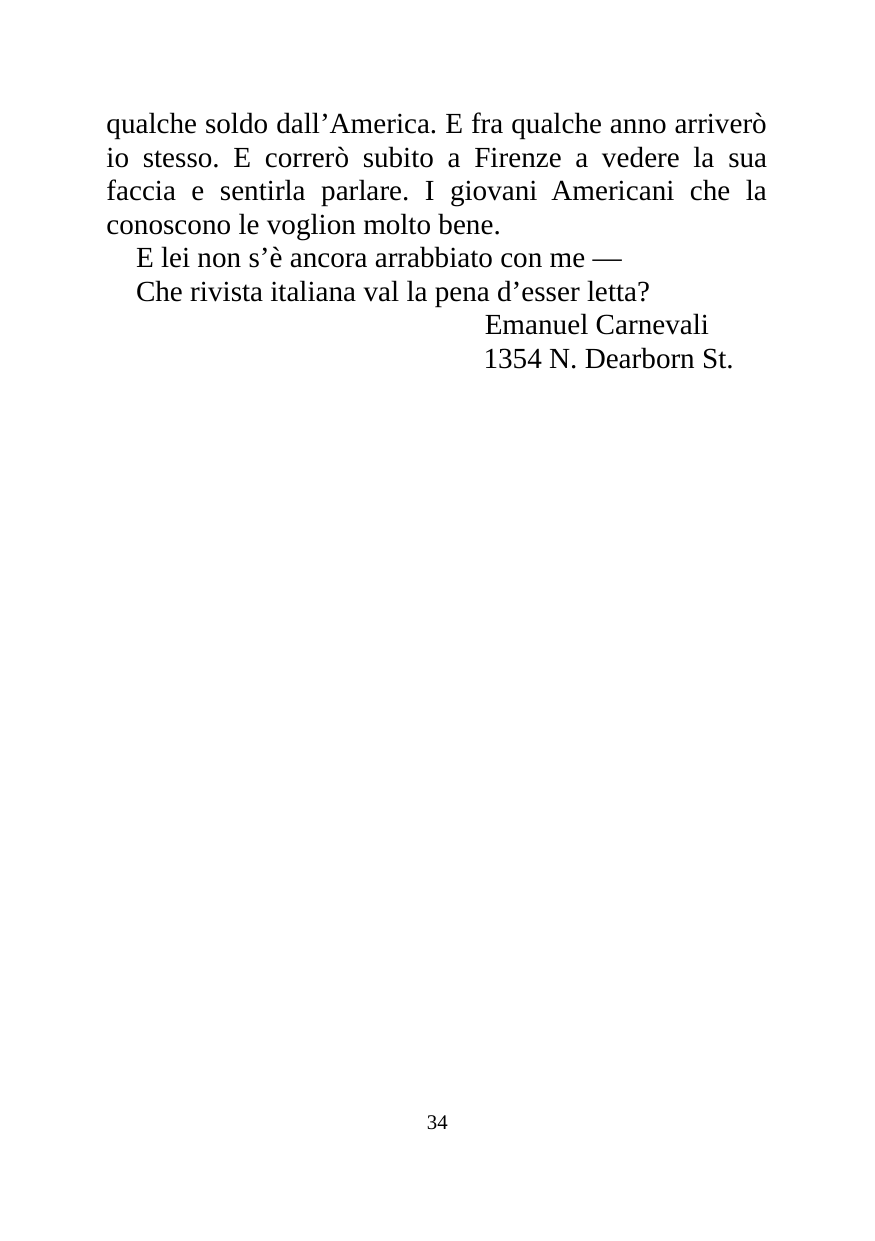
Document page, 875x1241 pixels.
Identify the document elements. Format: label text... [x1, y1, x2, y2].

text E lei non s’è ancora arrabbiato con me — [106, 240, 768, 274]
text Emanuel Carnevali [106, 307, 709, 341]
text 1354 N. Dearborn St. [106, 341, 733, 374]
text qualche soldo dall’America. E fra qualche anno arriverò io stesso. E correrò subito a Firenze a vedere la sua faccia e sentirla parlare. I giovani Americani che la conoscono le voglion molto bene. [106, 106, 768, 240]
text Che rivista italiana val la pena d’esser letta? [106, 274, 768, 307]
